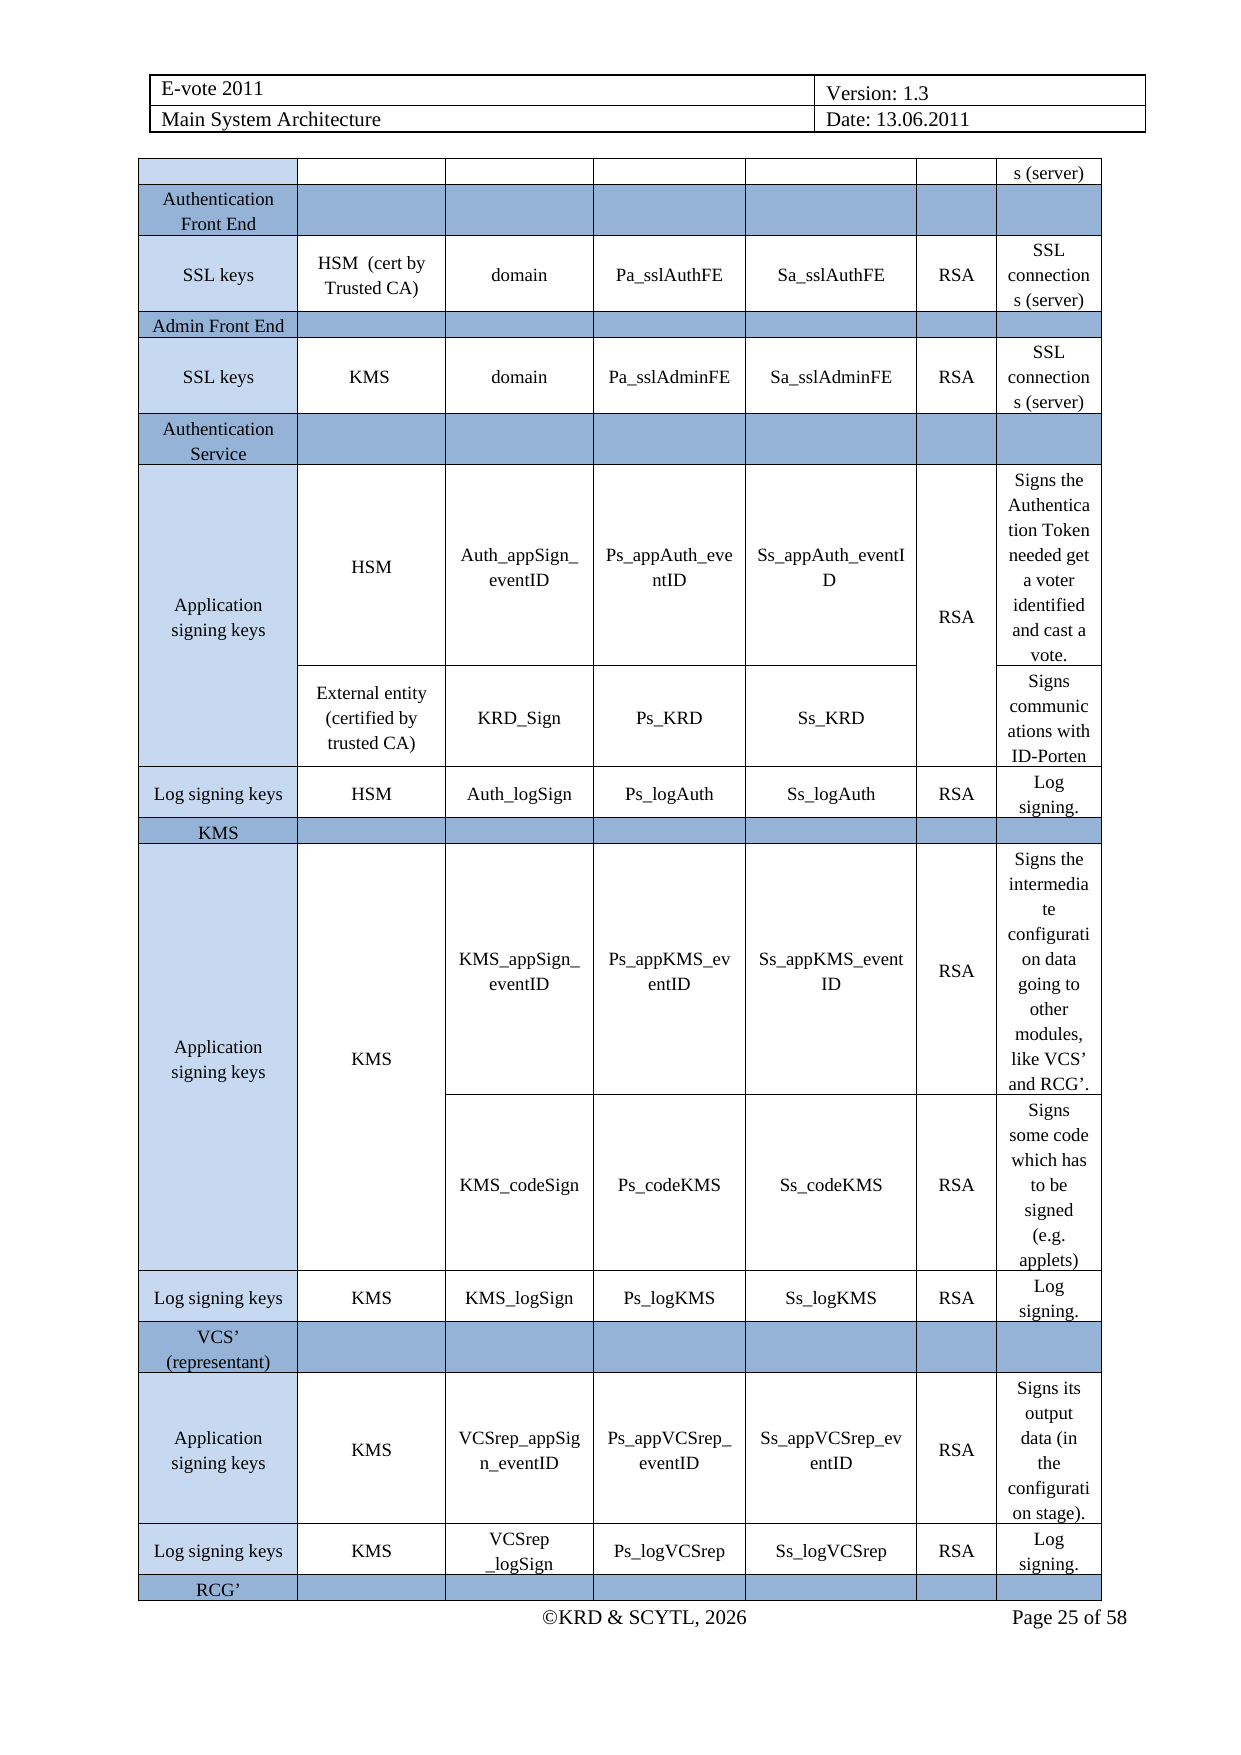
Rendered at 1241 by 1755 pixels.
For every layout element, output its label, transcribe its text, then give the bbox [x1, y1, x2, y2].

table_cell Signs some code which has to be signed (e.g. applets) [997, 1095, 1101, 1270]
table_cell [446, 312, 593, 337]
table_cell Application signing keys [139, 465, 297, 766]
table_cell SSL connections (server) [997, 338, 1101, 413]
table_cell SSL connections (server) [997, 236, 1101, 311]
table_cell RCG’ [139, 1575, 297, 1600]
table_cell [594, 1575, 745, 1600]
table_cell [746, 159, 916, 184]
table_cell Ps_appVCSrep_eventID [594, 1373, 745, 1523]
table_cell Ps_logKMS [594, 1271, 745, 1321]
table_cell SSL keys [139, 338, 297, 413]
table_cell Log signing. [997, 1271, 1101, 1321]
table_cell [917, 414, 996, 464]
table_cell [746, 185, 916, 235]
table_cell VCSrep_appSign_eventID [446, 1373, 593, 1523]
table_cell Log signing keys [139, 767, 297, 817]
table_cell Pa_sslAuthFE [594, 236, 745, 311]
table_cell Ss_KRD [746, 666, 916, 766]
table_cell Ss_logAuth [746, 767, 916, 817]
table_cell [917, 185, 996, 235]
table_cell [917, 1575, 996, 1600]
table_cell [997, 185, 1101, 235]
table_cell Log signing keys [139, 1271, 297, 1321]
table_cell [594, 159, 745, 184]
table_cell [594, 1322, 745, 1372]
table_cell Ss_codeKMS [746, 1095, 916, 1270]
table_cell KMS_codeSign [446, 1095, 593, 1270]
table_cell RSA [917, 1095, 996, 1270]
table_cell [446, 414, 593, 464]
table_cell Authentication Service [139, 414, 297, 464]
table_cell [746, 414, 916, 464]
table_cell Application signing keys [139, 1373, 297, 1523]
table_cell [594, 414, 745, 464]
table_cell KMS [298, 1271, 445, 1321]
table_cell domain [446, 236, 593, 311]
table_cell RSA [917, 844, 996, 1094]
table_cell HSM (cert by Trusted CA) [298, 236, 445, 311]
table_cell Application signing keys [139, 844, 297, 1270]
table_cell RSA [917, 465, 996, 766]
table_cell VCSrep _logSign [446, 1524, 593, 1574]
table_cell [746, 1322, 916, 1372]
table_cell Ss_appAuth_eventID [746, 465, 916, 665]
table_cell Log signing. [997, 1524, 1101, 1574]
table_cell [446, 185, 593, 235]
table_cell Ss_appVCSrep_eventID [746, 1373, 916, 1523]
table_cell [594, 818, 745, 843]
table_cell KMS [298, 338, 445, 413]
table_cell [746, 312, 916, 337]
table_cell [298, 1575, 445, 1600]
table_cell Ps_appAuth_eventID [594, 465, 745, 665]
table_cell KRD_Sign [446, 666, 593, 766]
table_cell [298, 185, 445, 235]
table_cell Pa_sslAdminFE [594, 338, 745, 413]
table_cell [298, 818, 445, 843]
table_cell KMS_appSign_eventID [446, 844, 593, 1094]
table_cell RSA [917, 1271, 996, 1321]
table_cell [298, 159, 445, 184]
table_cell VCS’ (representant) [139, 1322, 297, 1372]
table_cell [997, 818, 1101, 843]
table_cell KMS_logSign [446, 1271, 593, 1321]
table_cell Log signing keys [139, 1524, 297, 1574]
table_cell Signs its output data (in the configuration stage). [997, 1373, 1101, 1523]
table_cell RSA [917, 236, 996, 311]
table_cell s (server) [997, 159, 1101, 184]
table_cell [298, 1322, 445, 1372]
table_cell [139, 159, 297, 184]
table_cell domain [446, 338, 593, 413]
table_cell Signs communications with ID-Porten [997, 666, 1101, 766]
table_cell Auth_appSign_eventID [446, 465, 593, 665]
table_cell [446, 1322, 593, 1372]
table_cell Authentication Front End [139, 185, 297, 235]
table_cell Ps_KRD [594, 666, 745, 766]
table_cell KMS [298, 1373, 445, 1523]
table_cell RSA [917, 338, 996, 413]
table_cell [298, 312, 445, 337]
table_cell Ps_logAuth [594, 767, 745, 817]
table_cell KMS [298, 1524, 445, 1574]
table_cell [446, 159, 593, 184]
table_cell [997, 414, 1101, 464]
table_cell [997, 312, 1101, 337]
table_cell [917, 312, 996, 337]
table_cell [594, 312, 745, 337]
table_cell Signs the intermediate configuration data going to other modules, like VCS’ and RCG’. [997, 844, 1101, 1094]
table_cell Log signing. [997, 767, 1101, 817]
table_cell Ss_logKMS [746, 1271, 916, 1321]
table_cell Ss_logVCSrep [746, 1524, 916, 1574]
table_cell [917, 159, 996, 184]
table_cell Sa_sslAuthFE [746, 236, 916, 311]
table_cell [594, 185, 745, 235]
table_cell RSA [917, 1373, 996, 1523]
table_cell Auth_logSign [446, 767, 593, 817]
table_cell Ps_codeKMS [594, 1095, 745, 1270]
table_cell Sa_sslAdminFE [746, 338, 916, 413]
table_cell KMS [298, 844, 445, 1270]
table_cell [997, 1575, 1101, 1600]
table_cell [917, 818, 996, 843]
table_cell [746, 1575, 916, 1600]
table_cell Ps_logVCSrep [594, 1524, 745, 1574]
table_cell Ss_appKMS_eventID [746, 844, 916, 1094]
table_cell [746, 818, 916, 843]
table_cell [917, 1322, 996, 1372]
table_cell RSA [917, 1524, 996, 1574]
table_cell RSA [917, 767, 996, 817]
table_cell Admin Front End [139, 312, 297, 337]
table_cell KMS [139, 818, 297, 843]
table_cell Signs the Authentication Token needed get a voter identified and cast a vote. [997, 465, 1101, 665]
table_cell [997, 1322, 1101, 1372]
table_cell External entity (certified by trusted CA) [298, 666, 445, 766]
table_cell HSM [298, 465, 445, 665]
table_cell HSM [298, 767, 445, 817]
table_cell SSL keys [139, 236, 297, 311]
table_cell [298, 414, 445, 464]
table_cell [446, 818, 593, 843]
table_cell Ps_appKMS_eventID [594, 844, 745, 1094]
table_cell [446, 1575, 593, 1600]
